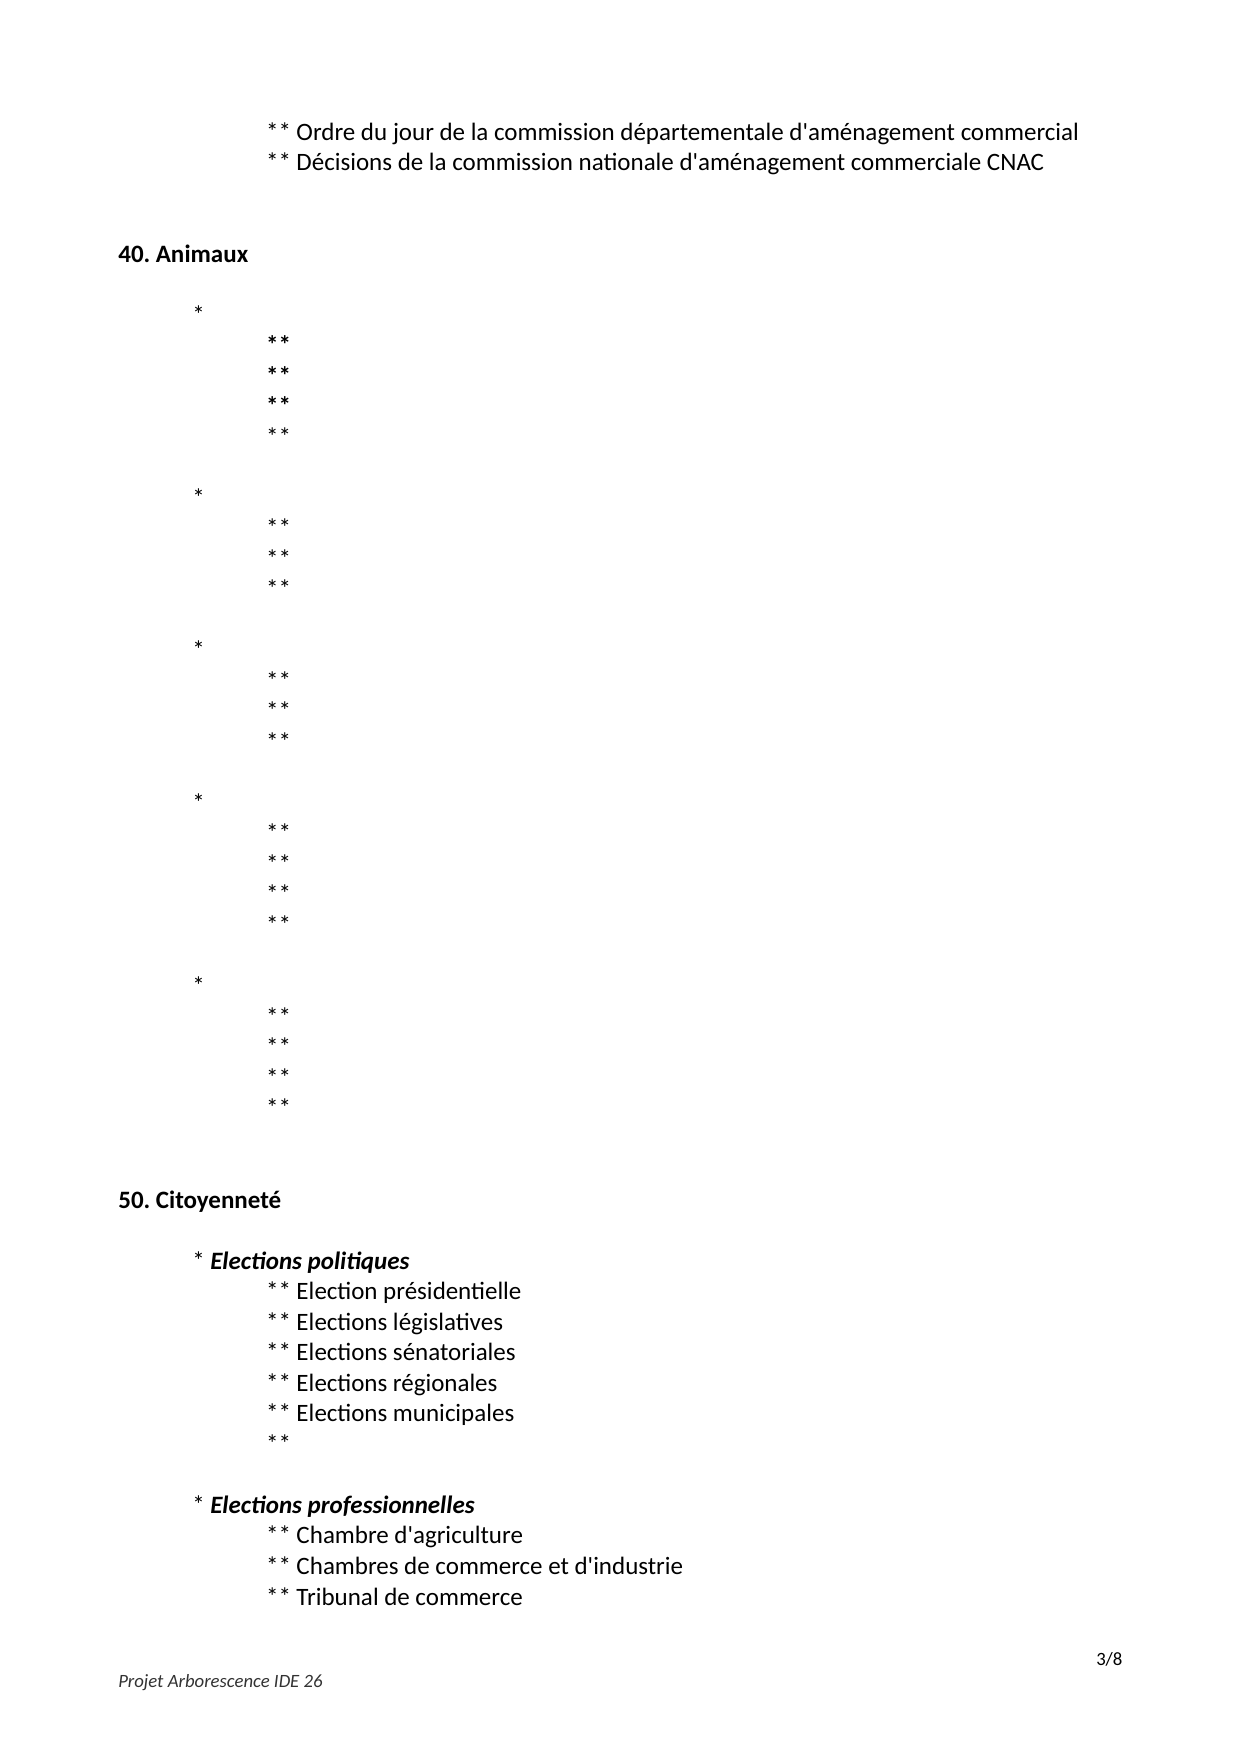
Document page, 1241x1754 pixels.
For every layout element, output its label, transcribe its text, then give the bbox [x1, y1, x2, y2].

text ** [118, 665, 1122, 696]
text ** [118, 329, 1122, 360]
text ** [118, 818, 1122, 848]
text ** [118, 390, 1122, 421]
text * [118, 482, 1122, 512]
text ** [118, 1001, 1122, 1031]
text 40. Animaux [118, 238, 1122, 268]
text ** Ordre du jour de la commission départementale d'aménagement commercial [118, 116, 1122, 146]
text ** [118, 879, 1122, 909]
text ** Elections régionales [118, 1367, 1122, 1397]
text ** [118, 512, 1122, 543]
text * [118, 970, 1122, 1001]
text * [118, 634, 1122, 665]
text ** Election présidentielle [118, 1275, 1122, 1306]
text ** [118, 421, 1122, 451]
text ** Elections sénatoriales [118, 1336, 1122, 1367]
text ** [118, 1428, 1122, 1458]
text ** [118, 1062, 1122, 1092]
text ** Elections municipales [118, 1397, 1122, 1428]
text * Elections politiques [118, 1245, 1122, 1275]
text ** [118, 909, 1122, 940]
text ** [118, 696, 1122, 726]
text ** [118, 543, 1122, 573]
text * Elections professionnelles [118, 1489, 1122, 1519]
text ** Tribunal de commerce [118, 1581, 1122, 1611]
text * [118, 787, 1122, 818]
text ** [118, 848, 1122, 879]
text 50. Citoyenneté [118, 1184, 1122, 1214]
text ** Décisions de la commission nationale d'aménagement commerciale CNAC [118, 146, 1122, 177]
text ** Chambre d'agriculture [118, 1519, 1122, 1550]
text ** [118, 360, 1122, 390]
text * [118, 299, 1122, 329]
text ** [118, 1092, 1122, 1123]
text ** Elections législatives [118, 1306, 1122, 1336]
text ** [118, 573, 1122, 604]
text ** Chambres de commerce et d'industrie [118, 1550, 1122, 1581]
text ** [118, 726, 1122, 757]
text ** [118, 1031, 1122, 1062]
